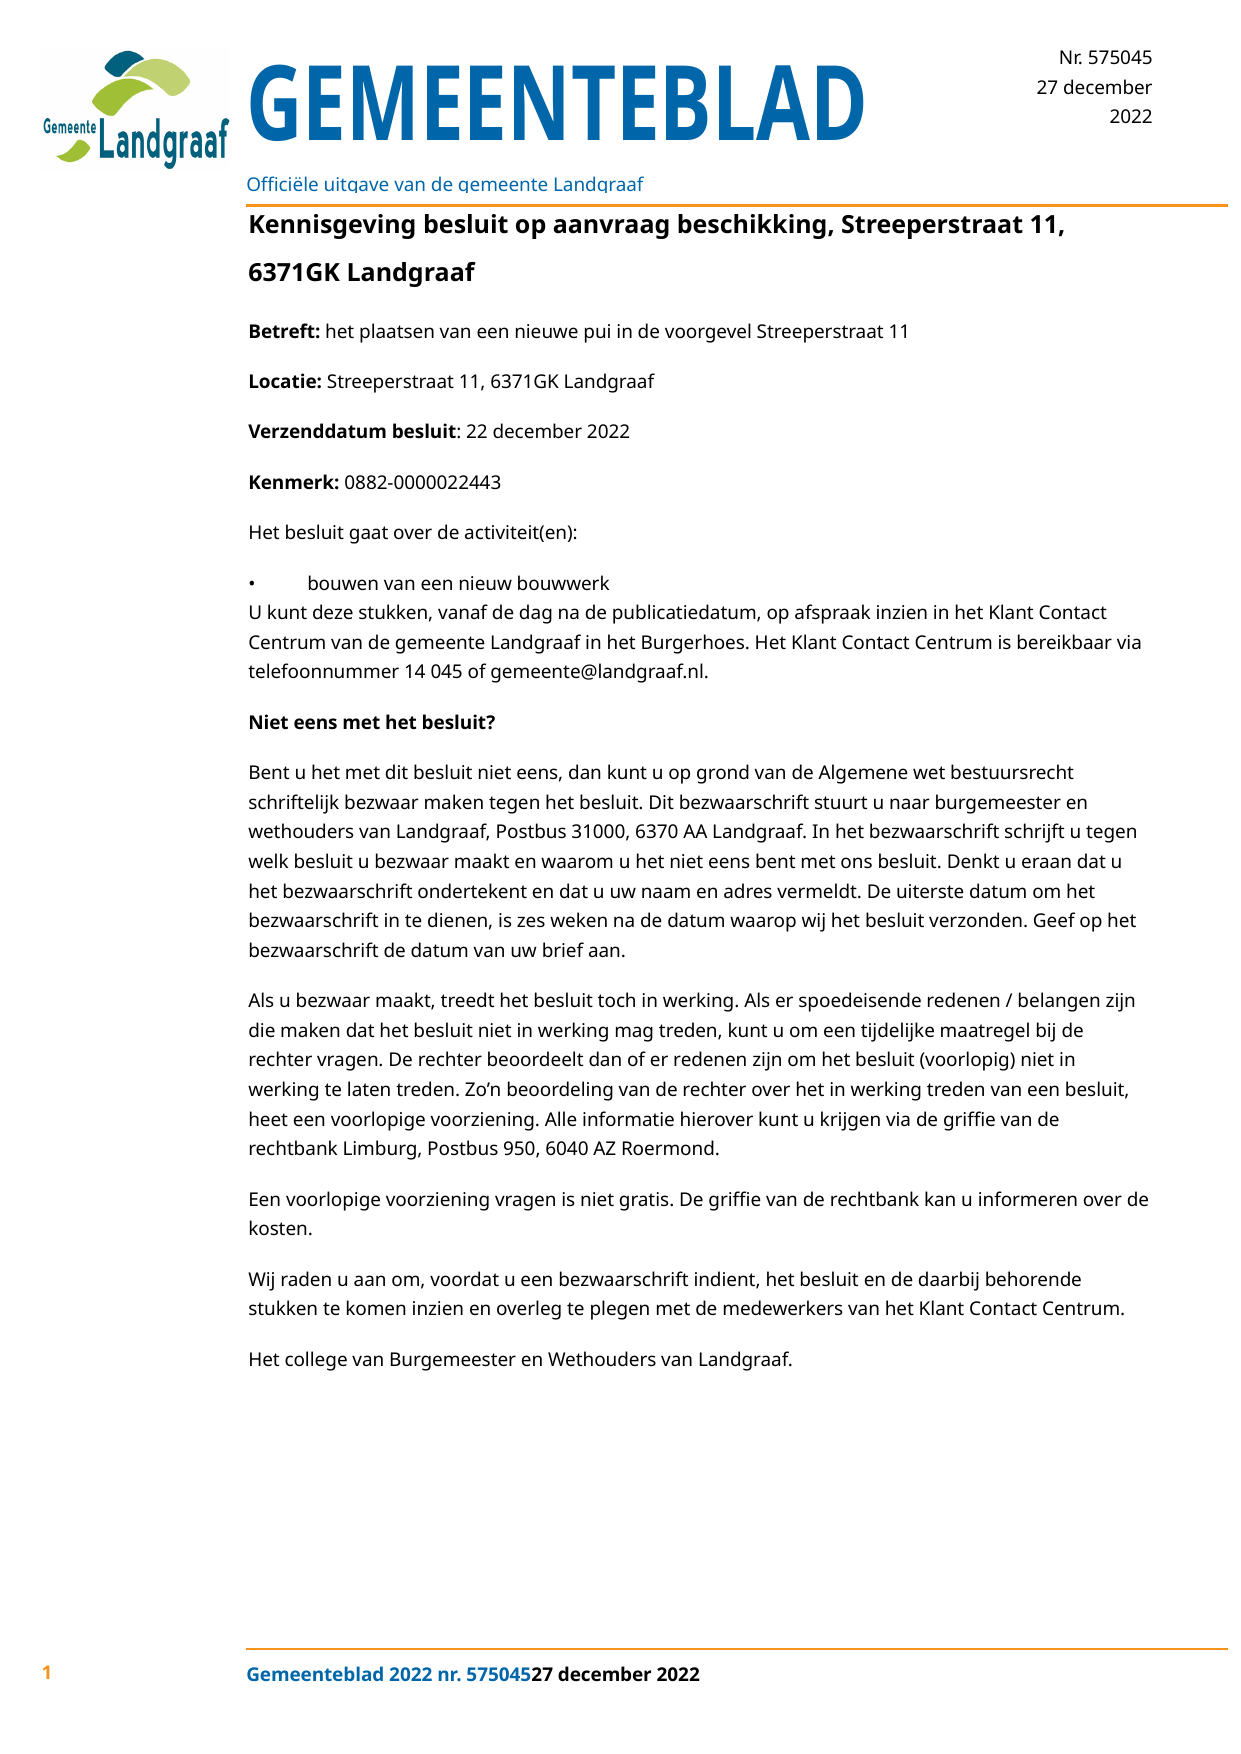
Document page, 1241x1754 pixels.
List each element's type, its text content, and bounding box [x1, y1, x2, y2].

text Het college van Burgemeester en Wethouders van Landgraaf. [248, 1346, 1152, 1372]
text Een voorlopige voorziening vragen is niet gratis. De griffie van de rechtbank kan u informeren over de kosten. [248, 1186, 1152, 1241]
text Kennisgeving besluit op aanvraag beschikking, Streeperstraat 11, 6371GK Landgraaf [248, 207, 1152, 288]
text Bent u het met dit besluit niet eens, dan kunt u op grond van de Algemene wet bestuursrecht schriftelijk bezwaar maken tegen het besluit. Dit bezwaarschrift stuurt u naar burgemeester en wethouders van Landgraaf, Postbus 31000, 6370 AA Landgraaf. In het bezwaarschrift schrijft u tegen welk besluit u bezwaar maakt en waarom u het niet eens bent met ons besluit. Denkt u eraan dat u het bezwaarschrift ondertekent en dat u uw naam en adres vermeldt. De uiterste datum om het bezwaarschrift in te dienen, is zes weken na de datum waarop wij het besluit verzonden. Geef op het bezwaarschrift de datum van uw brief aan. [248, 759, 1152, 963]
list bouwen van een nieuw bouwwerk [248, 570, 1152, 596]
text Kenmerk: 0882-0000022443 [248, 469, 1152, 495]
text Wij raden u aan om, voordat u een bezwaarschrift indient, het besluit en de daarbij behorende stukken te komen inzien en overleg te plegen met de medewerkers van het Klant Contact Centrum. [248, 1266, 1152, 1321]
picture [41, 47, 231, 172]
text Locatie: Streeperstraat 11, 6371GK Landgraaf [248, 368, 1152, 394]
text Verzenddatum besluit: 22 december 2022 [248, 419, 1152, 444]
text Als u bezwaar maakt, treedt het besluit toch in werking. Als er spoedeisende redenen / belangen zijn die maken dat het besluit niet in werking mag treden, kunt u om een tijdelijke maatregel bij de rechter vragen. De rechter beoordeelt dan of er redenen zijn om het besluit (voorlopig) niet in werking te laten treden. Zo’n beoordeling van de rechter over het in werking treden van een besluit, heet een voorlopige voorziening. Alle informatie hierover kunt u krijgen via de griffie van de rechtbank Limburg, Postbus 950, 6040 AZ Roermond. [248, 987, 1152, 1161]
text U kunt deze stukken, vanaf de dag na de publicatiedatum, op afspraak inzien in het Klant Contact Centrum van de gemeente Landgraaf in het Burgerhoes. Het Klant Contact Centrum is bereikbaar via telefoonnummer 14 045 of gemeente@landgraaf.nl. [248, 599, 1152, 684]
text Betreft: het plaatsen van een nieuwe pui in de voorgevel Streeperstraat 11 [248, 318, 1152, 344]
text Niet eens met het besluit? [248, 709, 1152, 735]
text Het besluit gaat over de activiteit(en): [248, 519, 1152, 545]
